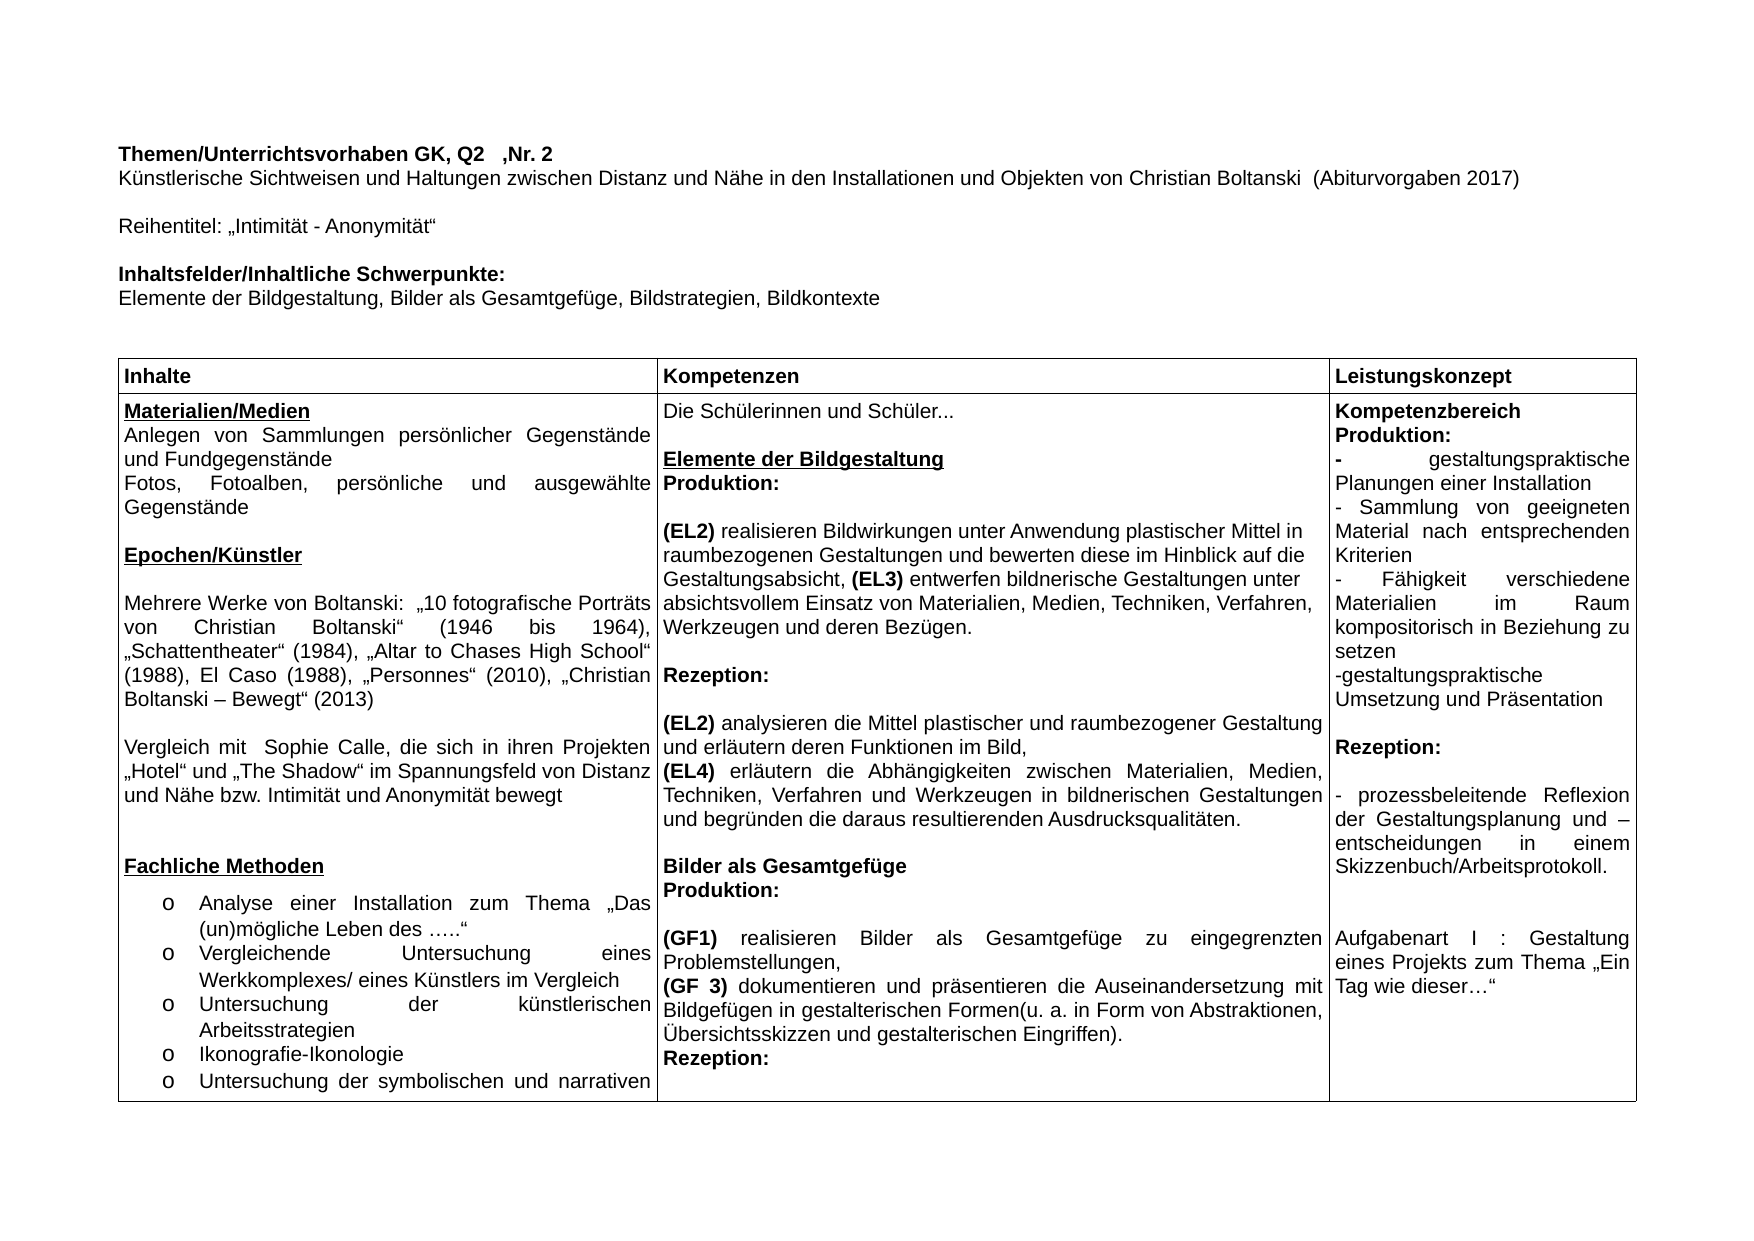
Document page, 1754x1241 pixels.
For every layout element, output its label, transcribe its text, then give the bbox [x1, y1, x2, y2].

table_cell Materialien/Medien Anlegen von Sammlungen persönlicher Gegenstände und Fundgegenstände Fotos, Fotoalben, persönliche und ausgewählte Gegenstände Epochen/Künstler Mehrere Werke von Boltanski: „10 fotografische Porträts von Christian Boltanski“ (1946 bis 1964), „Schattentheater“ (1984), „Altar to Chases High School“ (1988), El Caso (1988), „Personnes“ (2010), „Christian Boltanski – Bewegt“ (2013) Vergleich mit Sophie Calle, die sich in ihren Projekten „Hotel“ und „The Shadow“ im Spannungsfeld von Distanz und Nähe bzw. Intimität und Anonymität bewegt Fachliche Methoden Analyse einer Installation zum Thema „Das (un)mögliche Leben des …..“ Vergleichende Untersuchung eines Werkkomplexes/ eines Künstlers im Vergleich Untersuchung der künstlerischen Arbeitsstrategien Ikonografie-Ikonologie Untersuchung der symbolischen und narrativen Mittel Untersuchung des Abstraktionsgrades Einbeziehung der jeweiligen biografischen, soziokulturellen und historischen Bedingtheiten Auswertung bildexternen Quellenmaterials Diagnose der Fähigkeiten und Fertigkeiten Feststellung der Fähigkeit zur künstlerischen Recherche Feststellung der Fähigkeit der Wahl des Materials, der Objekte und Fotos zur Verbildlichung von individueller Geschichte Fähigkeiten des Einsatzes von Licht und Schatten in Fotografie und Installation Fähigkeit zur Erläuterung von gestalterischen Entscheidungen [119, 394, 657, 1101]
text Künstlerische Sichtweisen und Haltungen zwischen Distanz und Nähe in den Installationen und Objekten von Christian Boltanski (Abiturvorgaben 2017) [118, 166, 1636, 190]
table_header Leistungskonzept [1330, 359, 1636, 393]
table_cell Kompetenzbereich Produktion: - gestaltungspraktische Planungen einer Installation - Sammlung von geeigneten Material nach entsprechenden Kriterien - Fähigkeit verschiedene Materialien im Raum kompositorisch in Beziehung zu setzen -gestaltungspraktische Umsetzung und Präsentation Rezeption: - prozessbeleitende Reflexion der Gestaltungsplanung und –entscheidungen in einem Skizzenbuch/Arbeitsprotokoll. Aufgabenart I : Gestaltung eines Projekts zum Thema „Ein Tag wie dieser…“ [1330, 394, 1636, 1101]
text Reihentitel: „Intimität - Anonymität“ [118, 214, 1636, 238]
text Elemente der Bildgestaltung, Bilder als Gesamtgefüge, Bildstrategien, Bildkontexte [118, 286, 1636, 310]
text Inhaltsfelder/Inhaltliche Schwerpunkte: [118, 262, 1636, 286]
text Themen/Unterrichtsvorhaben GK, Q2 ,Nr. 2 [118, 142, 1636, 166]
table_header Inhalte [119, 359, 657, 393]
table_cell Die Schülerinnen und Schüler... Elemente der Bildgestaltung Produktion: (EL2) realisieren Bildwirkungen unter Anwendung plastischer Mittel in raumbezogenen Gestaltungen und bewerten diese im Hinblick auf die Gestaltungsabsicht, (EL3) entwerfen bildnerische Gestaltungen unter absichtsvollem Einsatz von Materialien, Medien, Techniken, Verfahren, Werkzeugen und deren Bezügen. Rezeption: (EL2) analysieren die Mittel plastischer und raumbezogener Gestaltung und erläutern deren Funktionen im Bild, (EL4) erläutern die Abhängigkeiten zwischen Materialien, Medien, Techniken, Verfahren und Werkzeugen in bildnerischen Gestaltungen und begründen die daraus resultierenden Ausdrucksqualitäten. Bilder als Gesamtgefüge Produktion: (GF1) realisieren Bilder als Gesamtgefüge zu eingegrenzten Problemstellungen, (GF 3) dokumentieren und präsentieren die Auseinandersetzung mit Bildgefügen in gestalterischen Formen(u. a. in Form von Abstraktionen, Übersichtsskizzen und gestalterischen Eingriffen). Rezeption: [658, 394, 1329, 1101]
table_header Kompetenzen [658, 359, 1329, 393]
